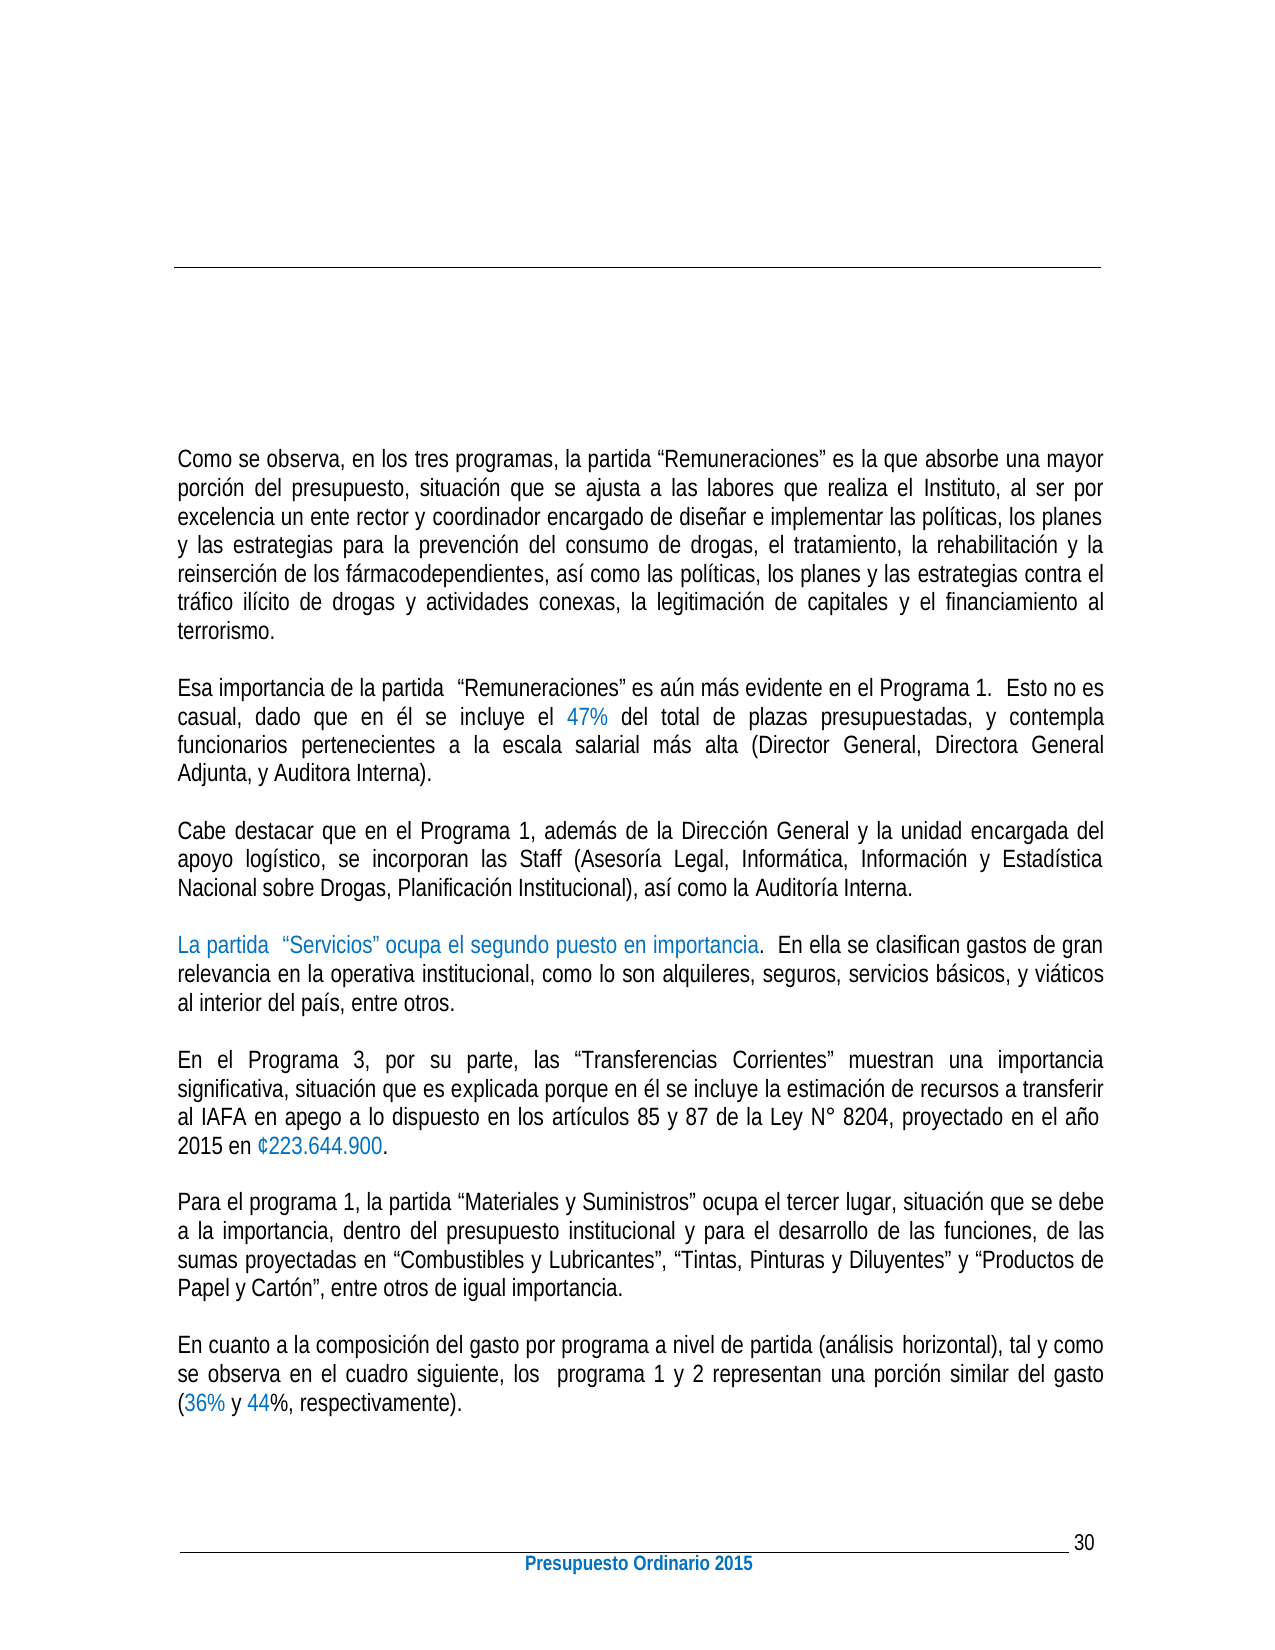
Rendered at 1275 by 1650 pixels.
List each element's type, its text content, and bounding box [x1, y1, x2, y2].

text Para el programa 1, la partida “Materiales y Suministros” ocupa el tercer lugar, situación que se debe a la importancia, dentro del presupuesto institucional y para el desarrollo de las funciones, de las sumas proyectadas en “Combustibles y Lubricantes”, “Tintas, Pinturas y Diluyentes” y “Productos de Papel y Cartón”, entre otros de igual importancia. [177, 1188, 1104, 1302]
text Cabe destacar que en el Programa 1, además de la Dirección General y la unidad encargada del apoyo logístico, se incorporan las Staff (Asesoría Legal, Informática, Información y Estadística Nacional sobre Drogas, Planificación Institucional), así como la Auditoría Interna. [177, 816, 1104, 902]
text La partida “Servicios” ocupa el segundo puesto en importancia. En ella se clasifican gastos de gran relevancia en la operativa institucional, como lo son alquileres, seguros, servicios básicos, y viáticos al interior del país, entre otros. [177, 930, 1104, 1016]
text Como se observa, en los tres programas, la partida “Remuneraciones” es la que absorbe una mayor porción del presupuesto, situación que se ajusta a las labores que realiza el Instituto, al ser por excelencia un ente rector y coordinador encargado de diseñar e implementar las políticas, los planes y las estrategias para la prevención del consumo de drogas, el tratamiento, la rehabilitación y la reinserción de los fármacodependientes, así como las políticas, los planes y las estrategias contra el tráfico ilícito de drogas y actividades conexas, la legitimación de capitales y el financiamiento al terrorismo. [177, 444, 1104, 645]
text En el Programa 3, por su parte, las “Transferencias Corrientes” muestran una importancia significativa, situación que es explicada porque en él se incluye la estimación de recursos a transferir al IAFA en apego a lo dispuesto en los artículos 85 y 87 de la Ley N° 8204, proyectado en el año [177, 1045, 1104, 1131]
text En cuanto a la composición del gasto por programa a nivel de partida (análisis horizontal), tal y como se observa en el cuadro siguiente, los programa 1 y 2 representan una porción similar del gasto (36% y 44%, respectivamente). [177, 1331, 1104, 1416]
text 2015 en ¢223.644.900. [177, 1131, 394, 1159]
text Esa importancia de la partida “Remuneraciones” es aún más evidente en el Programa 1. Esto no es casual, dado que en él se incluye el 47% del total de plazas presupuestadas, y contempla funcionarios pertenecientes a la escala salarial más alta (Director General, Directora General Adjunta, y Auditora Interna). [177, 673, 1104, 787]
